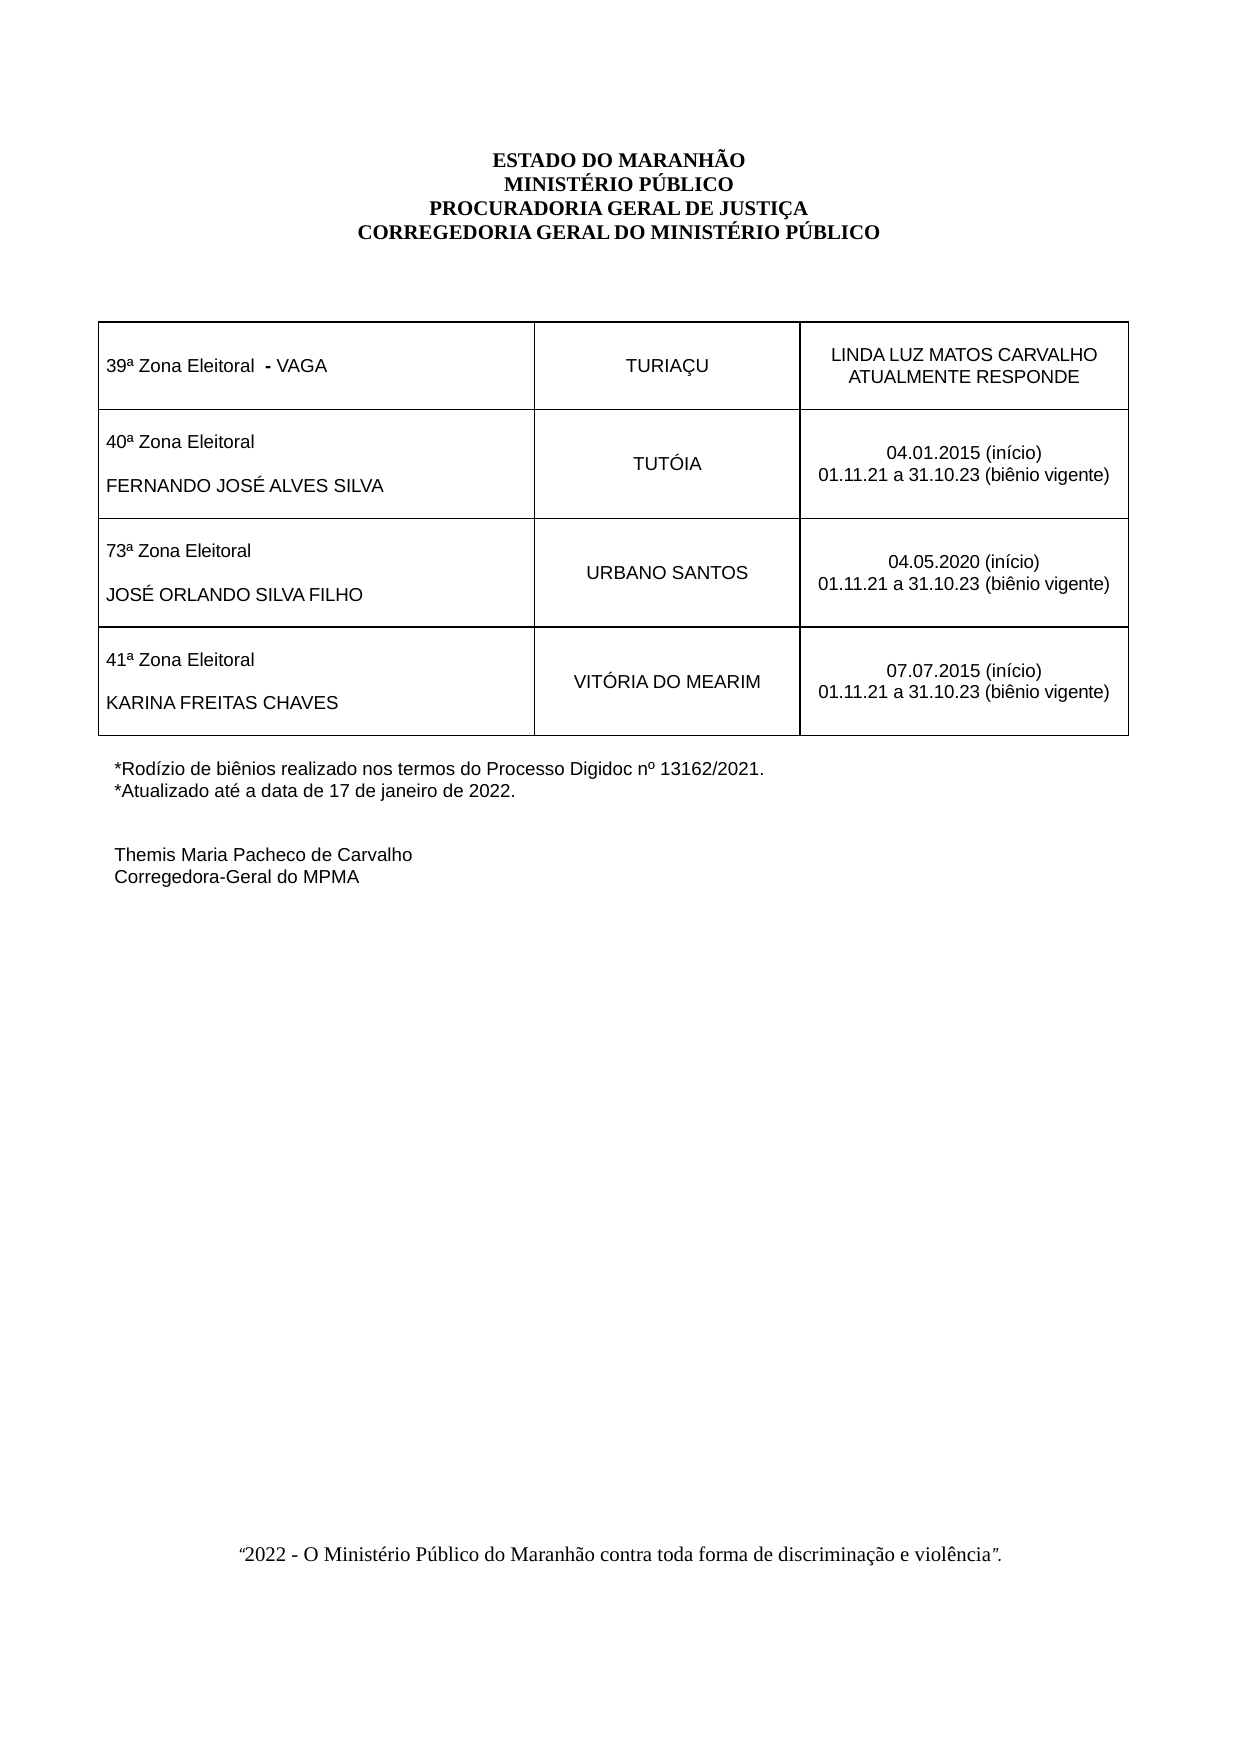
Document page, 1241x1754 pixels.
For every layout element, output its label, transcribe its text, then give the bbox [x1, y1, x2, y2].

table_cell 04.05.2020 (início) 01.11.21 a 31.10.23 (biênio vigente) [801, 519, 1128, 626]
table_cell 07.07.2015 (início) 01.11.21 a 31.10.23 (biênio vigente) [801, 628, 1128, 735]
text *Rodízio de biênios realizado nos termos do Processo Digidoc nº 13162/2021. [114, 758, 1123, 779]
table_cell 73ª Zona Eleitoral JOSÉ ORLANDO SILVA FILHO [99, 519, 534, 626]
table_cell 04.01.2015 (início) 01.11.21 a 31.10.23 (biênio vigente) [801, 410, 1128, 518]
text *Atualizado até a data de 17 de janeiro de 2022. [114, 779, 1123, 801]
table_cell LINDA LUZ MATOS CARVALHO ATUALMENTE RESPONDE [801, 323, 1128, 409]
table_cell VITÓRIA DO MEARIM [535, 628, 799, 735]
text Themis Maria Pacheco de Carvalho [114, 844, 1123, 866]
table_cell 39ª Zona Eleitoral - VAGA [99, 323, 534, 409]
table_cell 41ª Zona Eleitoral KARINA FREITAS CHAVES [99, 628, 534, 735]
text Corregedora-Geral do MPMA [114, 866, 1123, 887]
table_cell 40ª Zona Eleitoral FERNANDO JOSÉ ALVES SILVA [99, 410, 534, 518]
table_cell URBANO SANTOS [535, 519, 799, 626]
table_cell TURIAÇU [535, 323, 799, 409]
table_cell TUTÓIA [535, 410, 799, 518]
